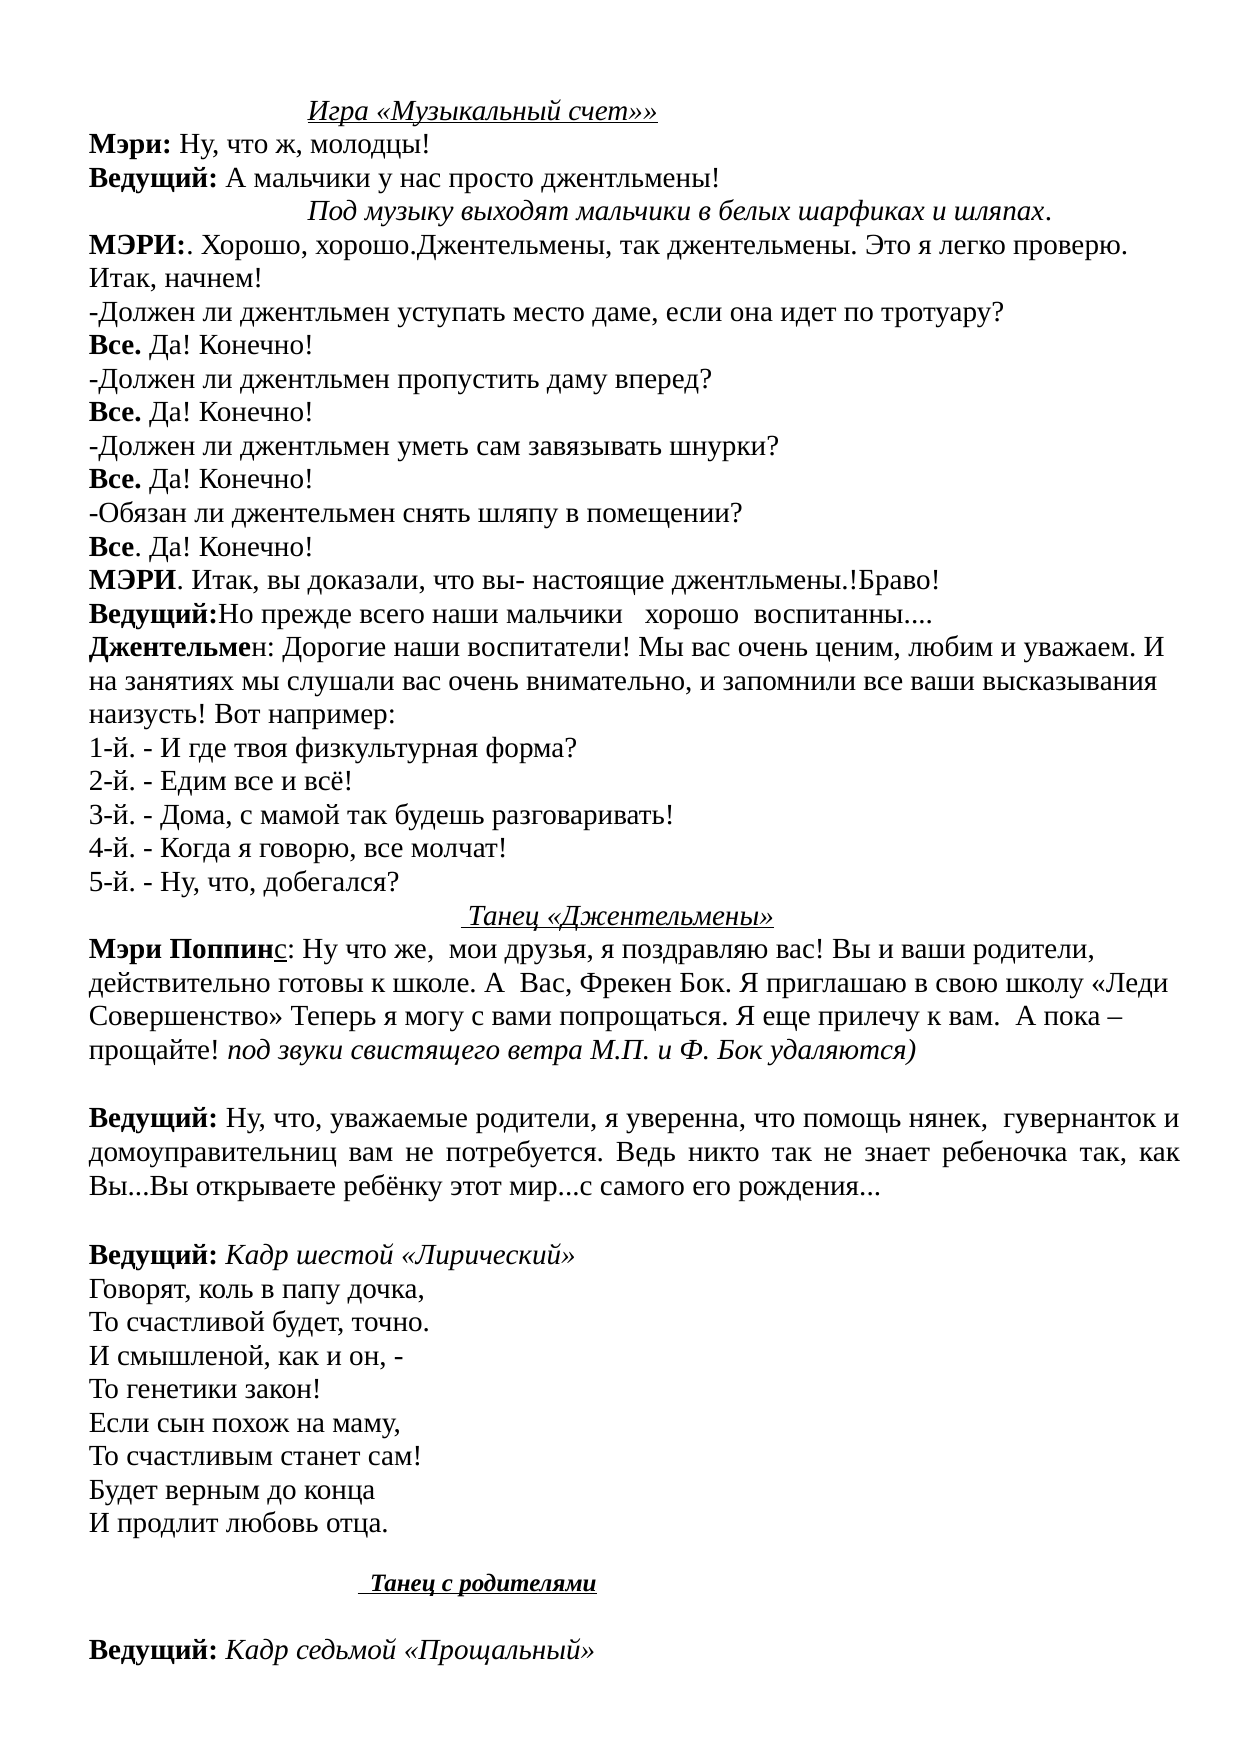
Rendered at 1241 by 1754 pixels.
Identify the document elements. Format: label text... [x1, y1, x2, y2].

text Ведущий: Кадр седьмой «Прощальный» [88, 1631, 1181, 1665]
text 4-й. - Когда я говорю, все молчат! [88, 831, 1181, 864]
text 3-й. - Дома, с мамой так будешь разговаривать! [88, 797, 1181, 831]
text Ведущий: А мальчики у нас просто джентльмены! [88, 160, 1181, 193]
text Все. Да! Конечно! [88, 327, 1181, 361]
text -Должен ли джентльмен уметь сам завязывать шнурки? [88, 428, 1181, 462]
text Танец с родителями [88, 1568, 1181, 1597]
text МЭРИ:. Хорошо, хорошо.Джентельмены, так джентельмены. Это я легко проверю. Итак, начнем! [88, 227, 1181, 294]
text -Должен ли джентльмен пропустить даму вперед? [88, 361, 1181, 394]
text Все. Да! Конечно! [88, 394, 1181, 428]
text Если сын похож на маму, То счастливым станет сам! Будет верным до конца И продлит любовь отца. [88, 1405, 1181, 1539]
text -Должен ли джентльмен уступать место даме, если она идет по тротуару? [88, 294, 1181, 327]
text МЭРИ. Итак, вы доказали, что вы- настоящие джентльмены.!Браво! [88, 562, 1181, 596]
text Говорят, коль в папу дочка, То счастливой будет, точно. И смышленой, как и он, - То генетики закон! [88, 1271, 1181, 1405]
text 5-й. - Ну, что, добегался? [88, 864, 1181, 898]
text Танец «Джентельмены» [88, 898, 1181, 931]
text Все. Да! Конечно! [88, 462, 1181, 495]
text -Обязан ли джентельмен снять шляпу в помещении? [88, 495, 1181, 529]
text Игра «Музыкальный счет»» Мэри: Ну, что ж, молодцы! [88, 93, 1181, 160]
text Ведущий:Но прежде всего наши мальчики хорошо воспитанны.... [88, 596, 1181, 629]
text [88, 59, 1181, 93]
text Ведущий: Кадр шестой «Лирический» [88, 1236, 1181, 1271]
text Все. Да! Конечно! [88, 529, 1181, 562]
text 2-й. - Едим все и всё! [88, 763, 1181, 797]
text Ведущий: Ну, что, уважаемые родители, я уверенна, что помощь нянек, гувернанток и домоуправительниц вам не потребуется. Ведь никто так не знает ребеночка так, как Вы...Вы открываете ребёнку этот мир...с самого его рождения... [88, 1099, 1181, 1202]
text Джентельмен: Дорогие наши воспитатели! Мы вас очень ценим, любим и уважаем. И на занятиях мы слушали вас очень внимательно, и запомнили все ваши высказывания наизусть! Вот например: [88, 629, 1181, 730]
text 1-й. - И где твоя физкультурная форма? [88, 730, 1181, 763]
text Мэри Поппинс: Ну что же, мои друзья, я поздравляю вас! Вы и ваши родители, действительно готовы к школе. А Вас, Фрекен Бок. Я приглашаю в свою школу «Леди Совершенство» Теперь я могу с вами попрощаться. Я еще прилечу к вам. А пока – прощайте! под звуки свистящего ветра М.П. и Ф. Бок удаляются) [88, 931, 1181, 1065]
text Под музыку выходят мальчики в белых шарфиках и шляпах. [88, 193, 1181, 227]
